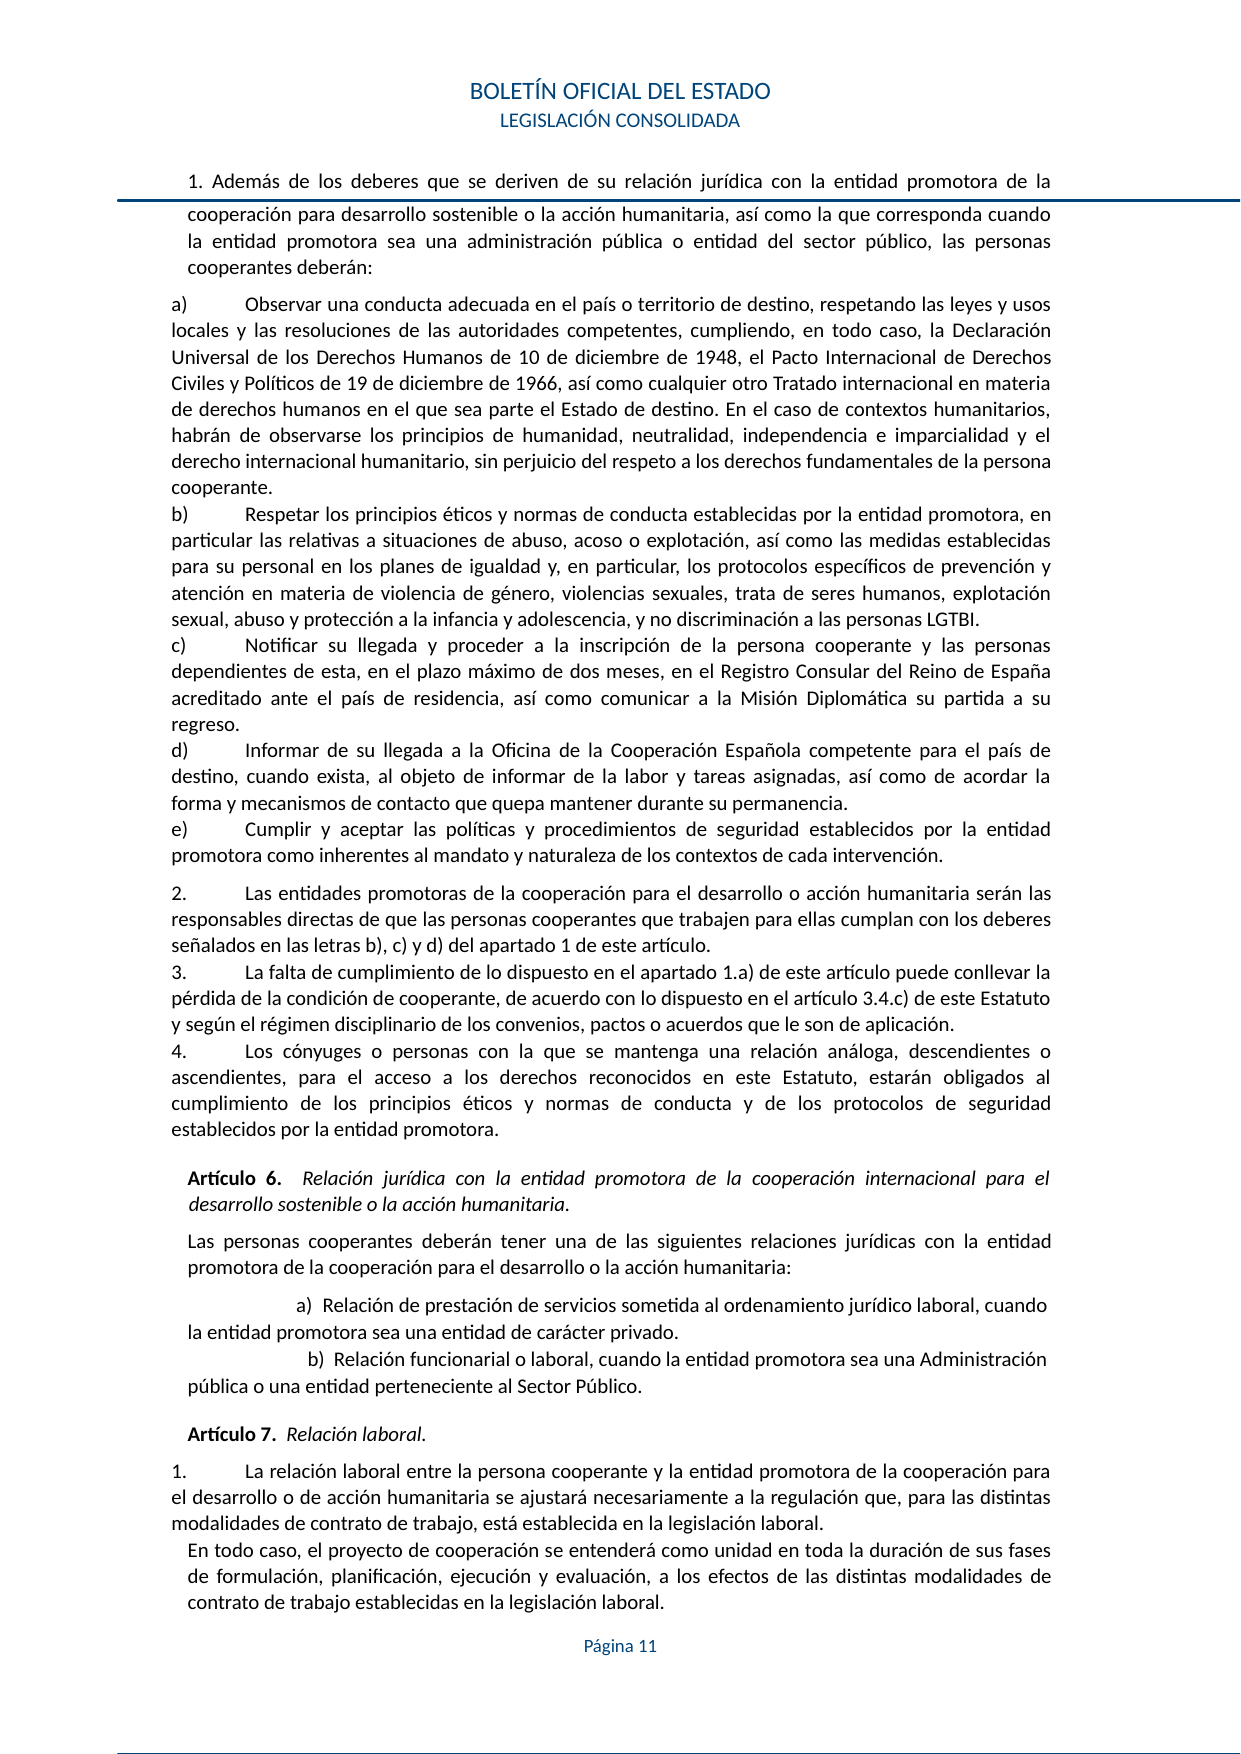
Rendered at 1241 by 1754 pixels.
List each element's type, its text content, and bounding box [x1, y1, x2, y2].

list Relación funcionarial o laboral, cuando la entidad promotora sea una Administración [145, 1346, 1053, 1371]
text cooperación para desarrollo sostenible o la acción humanitaria, así como la que corresponda cuando la entidad promotora sea una administración pública o entidad del sector público, las personas cooperantes deberán: [187, 202, 1053, 279]
list Informar de su llegada a la Oficina de la Cooperación Española competente para el país de destino, cuando exista, al objeto de informar de la labor y tareas asignadas, así como de acordar la forma y mecanismos de contacto que quepa mantener durante su permanencia. [171, 738, 1053, 815]
text Artículo 6. Relación jurídica con la entidad promotora de la cooperación internacional para el desarrollo sostenible o la acción humanitaria. [187, 1165, 1053, 1217]
list Cumplir y aceptar las políticas y procedimientos de seguridad establecidos por la entidad promotora como inherentes al mandato y naturaleza de los contextos de cada intervención. [171, 817, 1053, 868]
list Notificar su llegada y proceder a la inscripción de la persona cooperante y las personas dependientes de esta, en el plazo máximo de dos meses, en el Registro Consular del Reino de España acreditado ante el país de residencia, así como comunicar a la Misión Diplomática su partida a su regreso. [171, 632, 1053, 736]
list Respetar los principios éticos y normas de conducta establecidas por la entidad promotora, en particular las relativas a situaciones de abuso, acoso o explotación, así como las medidas establecidas para su personal en los planes de igualdad y, en particular, los protocolos específicos de prevención y atención en materia de violencia de género, violencias sexuales, trata de seres humanos, explotación sexual, abuso y protección a la infancia y adolescencia, y no discriminación a las personas LGTBI. [171, 501, 1053, 631]
list La relación laboral entre la persona cooperante y la entidad promotora de la cooperación para el desarrollo o de acción humanitaria se ajustará necesariamente a la regulación que, para las distintas modalidades de contrato de trabajo, está establecida en la legislación laboral. [171, 1458, 1053, 1536]
list Observar una conducta adecuada en el país o territorio de destino, respetando las leyes y usos locales y las resoluciones de las autoridades competentes, cumpliendo, en todo caso, la Declaración Universal de los Derechos Humanos de 10 de diciembre de 1948, el Pacto Internacional de Derechos Civiles y Políticos de 19 de diciembre de 1966, así como cualquier otro Tratado internacional en materia de derechos humanos en el que sea parte el Estado de destino. En el caso de contextos humanitarios, habrán de observarse los principios de humanidad, neutralidad, independencia e imparcialidad y el derecho internacional humanitario, sin perjuicio del respeto a los derechos fundamentales de la persona cooperante. [171, 292, 1053, 500]
text En todo caso, el proyecto de cooperación se entenderá como unidad en toda la duración de sus fases de formulación, planificación, ejecución y evaluación, a los efectos de las distintas modalidades de contrato de trabajo establecidas en la legislación laboral. [187, 1537, 1053, 1615]
list La falta de cumplimiento de lo dispuesto en el apartado 1.a) de este artículo puede conllevar la pérdida de la condición de cooperante, de acuerdo con lo dispuesto en el artículo 3.4.c) de este Estatuto y según el régimen disciplinario de los convenios, pactos o acuerdos que le son de aplicación. [171, 959, 1053, 1037]
text Artículo 7. Relación laboral. [187, 1421, 1053, 1447]
text 1. Además de los deberes que se deriven de su relación jurídica con la entidad promotora de la [187, 168, 1053, 199]
list Los cónyuges o personas con la que se mantenga una relación análoga, descendientes o ascendientes, para el acceso a los derechos reconocidos en este Estatuto, estarán obligados al cumplimiento de los principios éticos y normas de conducta y de los protocolos de seguridad establecidos por la entidad promotora. [171, 1038, 1053, 1142]
list Relación de prestación de servicios sometida al ordenamiento jurídico laboral, cuando [145, 1292, 1053, 1317]
list Las entidades promotoras de la cooperación para el desarrollo o acción humanitaria serán las responsables directas de que las personas cooperantes que trabajen para ellas cumplan con los deberes señalados en las letras b), c) y d) del apartado 1 de este artículo. [171, 880, 1053, 958]
text Las personas cooperantes deberán tener una de las siguientes relaciones jurídicas con la entidad promotora de la cooperación para el desarrollo o la acción humanitaria: [187, 1228, 1053, 1280]
text la entidad promotora sea una entidad de carácter privado. [187, 1319, 1053, 1345]
text pública o una entidad perteneciente al Sector Público. [187, 1373, 1053, 1398]
